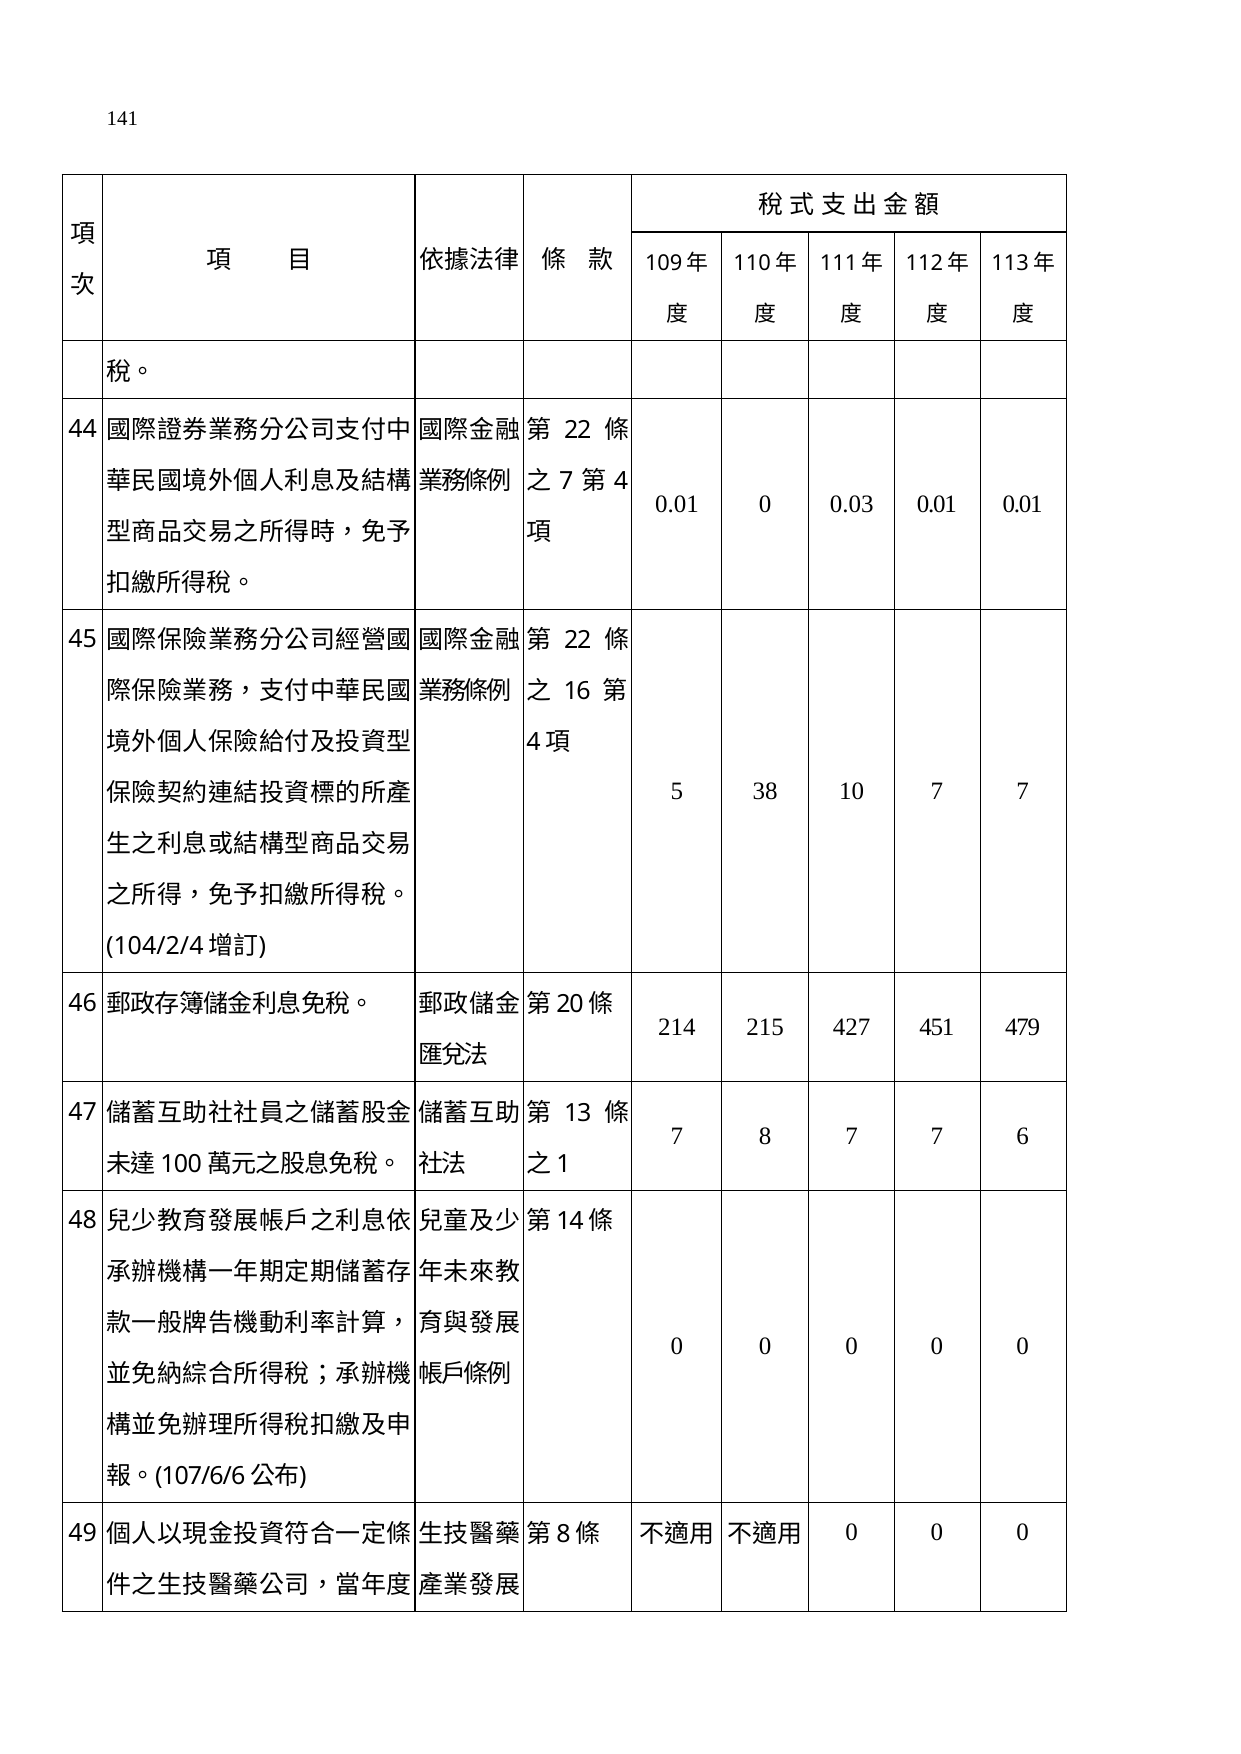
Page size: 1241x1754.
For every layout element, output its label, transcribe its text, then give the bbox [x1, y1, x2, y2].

table_cell 46 [63, 973, 102, 1081]
table_cell 45 [63, 610, 102, 972]
table_cell 427 [809, 973, 894, 1081]
table_cell [981, 341, 1066, 398]
table_cell 113年度 [981, 233, 1066, 340]
table_header 項次 [63, 175, 102, 340]
table_header 條 款 [524, 175, 631, 340]
table_cell 個人以現金投資符合一定條件之生技醫藥公司，當年度 [103, 1503, 414, 1611]
table_cell 不適用 [632, 1503, 721, 1611]
table_cell 儲蓄互助社法 [416, 1082, 523, 1189]
table_cell 0 [632, 1191, 721, 1502]
table_header 項 目 [103, 175, 414, 340]
table_cell 38 [722, 610, 808, 972]
table_cell 479 [981, 973, 1066, 1081]
table_cell 0 [895, 1191, 980, 1502]
table_cell 48 [63, 1191, 102, 1502]
table_cell [722, 341, 808, 398]
table_cell 112年度 [895, 233, 980, 340]
table_cell 0 [981, 1191, 1066, 1502]
table_cell 7 [632, 1082, 721, 1189]
table_cell [524, 341, 631, 398]
table_cell 生技醫藥產業發展 [416, 1503, 523, 1611]
table_cell 第22條之7第4項 [524, 399, 631, 609]
table_cell 0 [722, 1191, 808, 1502]
table_cell 第20條 [524, 973, 631, 1081]
table_cell 第13條之1 [524, 1082, 631, 1189]
table_cell 8 [722, 1082, 808, 1189]
table_cell 215 [722, 973, 808, 1081]
table_cell 5 [632, 610, 721, 972]
table_cell 451 [895, 973, 980, 1081]
table_cell 儲蓄互助社社員之儲蓄股金未達100萬元之股息免稅。 [103, 1082, 414, 1189]
table_cell 郵政儲金匯兌法 [416, 973, 523, 1081]
table_cell 0.01 [895, 399, 980, 609]
table_cell 國際證券業務分公司支付中華民國境外個人利息及結構型商品交易之所得時，免予扣繳所得稅。 [103, 399, 414, 609]
table_cell 第8條 [524, 1503, 631, 1611]
table_cell 郵政存簿儲金利息免稅。 [103, 973, 414, 1081]
table_cell [895, 341, 980, 398]
table_header 稅 式 支 出 金 額 [632, 175, 1066, 231]
table_cell 國際金融業務條例 [416, 399, 523, 609]
table_cell [416, 341, 523, 398]
table_cell 0 [722, 399, 808, 609]
table_cell 7 [895, 1082, 980, 1189]
table_cell [632, 341, 721, 398]
table_cell 0 [809, 1191, 894, 1502]
table_cell 0 [809, 1503, 894, 1611]
table_cell 國際金融業務條例 [416, 610, 523, 972]
table_cell 不適用 [722, 1503, 808, 1611]
table_cell 兒少教育發展帳戶之利息依承辦機構一年期定期儲蓄存款一般牌告機動利率計算，並免納綜合所得稅；承辦機構並免辦理所得稅扣繳及申報。(107/6/6公布) [103, 1191, 414, 1502]
table_cell 7 [809, 1082, 894, 1189]
table_cell 兒童及少年未來教育與發展帳戶條例 [416, 1191, 523, 1502]
table_cell 44 [63, 399, 102, 609]
table_cell 0 [895, 1503, 980, 1611]
table_cell 10 [809, 610, 894, 972]
table_cell 49 [63, 1503, 102, 1611]
table_cell 7 [895, 610, 980, 972]
table_cell 0.01 [981, 399, 1066, 609]
table_cell [809, 341, 894, 398]
table_cell 稅。 [103, 341, 414, 398]
table_header 依據法律 [416, 175, 523, 340]
table_cell 0.03 [809, 399, 894, 609]
table_cell [63, 341, 102, 398]
table_cell 47 [63, 1082, 102, 1189]
table_cell 111年度 [809, 233, 894, 340]
table_cell 0.01 [632, 399, 721, 609]
table_cell 0 [981, 1503, 1066, 1611]
table_cell 第14條 [524, 1191, 631, 1502]
table_cell 國際保險業務分公司經營國際保險業務，支付中華民國境外個人保險給付及投資型保險契約連結投資標的所產生之利息或結構型商品交易之所得，免予扣繳所得稅。(104/2/4增訂) [103, 610, 414, 972]
table_cell 第22條之16第4項 [524, 610, 631, 972]
table_cell 214 [632, 973, 721, 1081]
table_cell 7 [981, 610, 1066, 972]
table_cell 110年度 [722, 233, 808, 340]
table_cell 109年度 [632, 233, 721, 340]
table_cell 6 [981, 1082, 1066, 1189]
